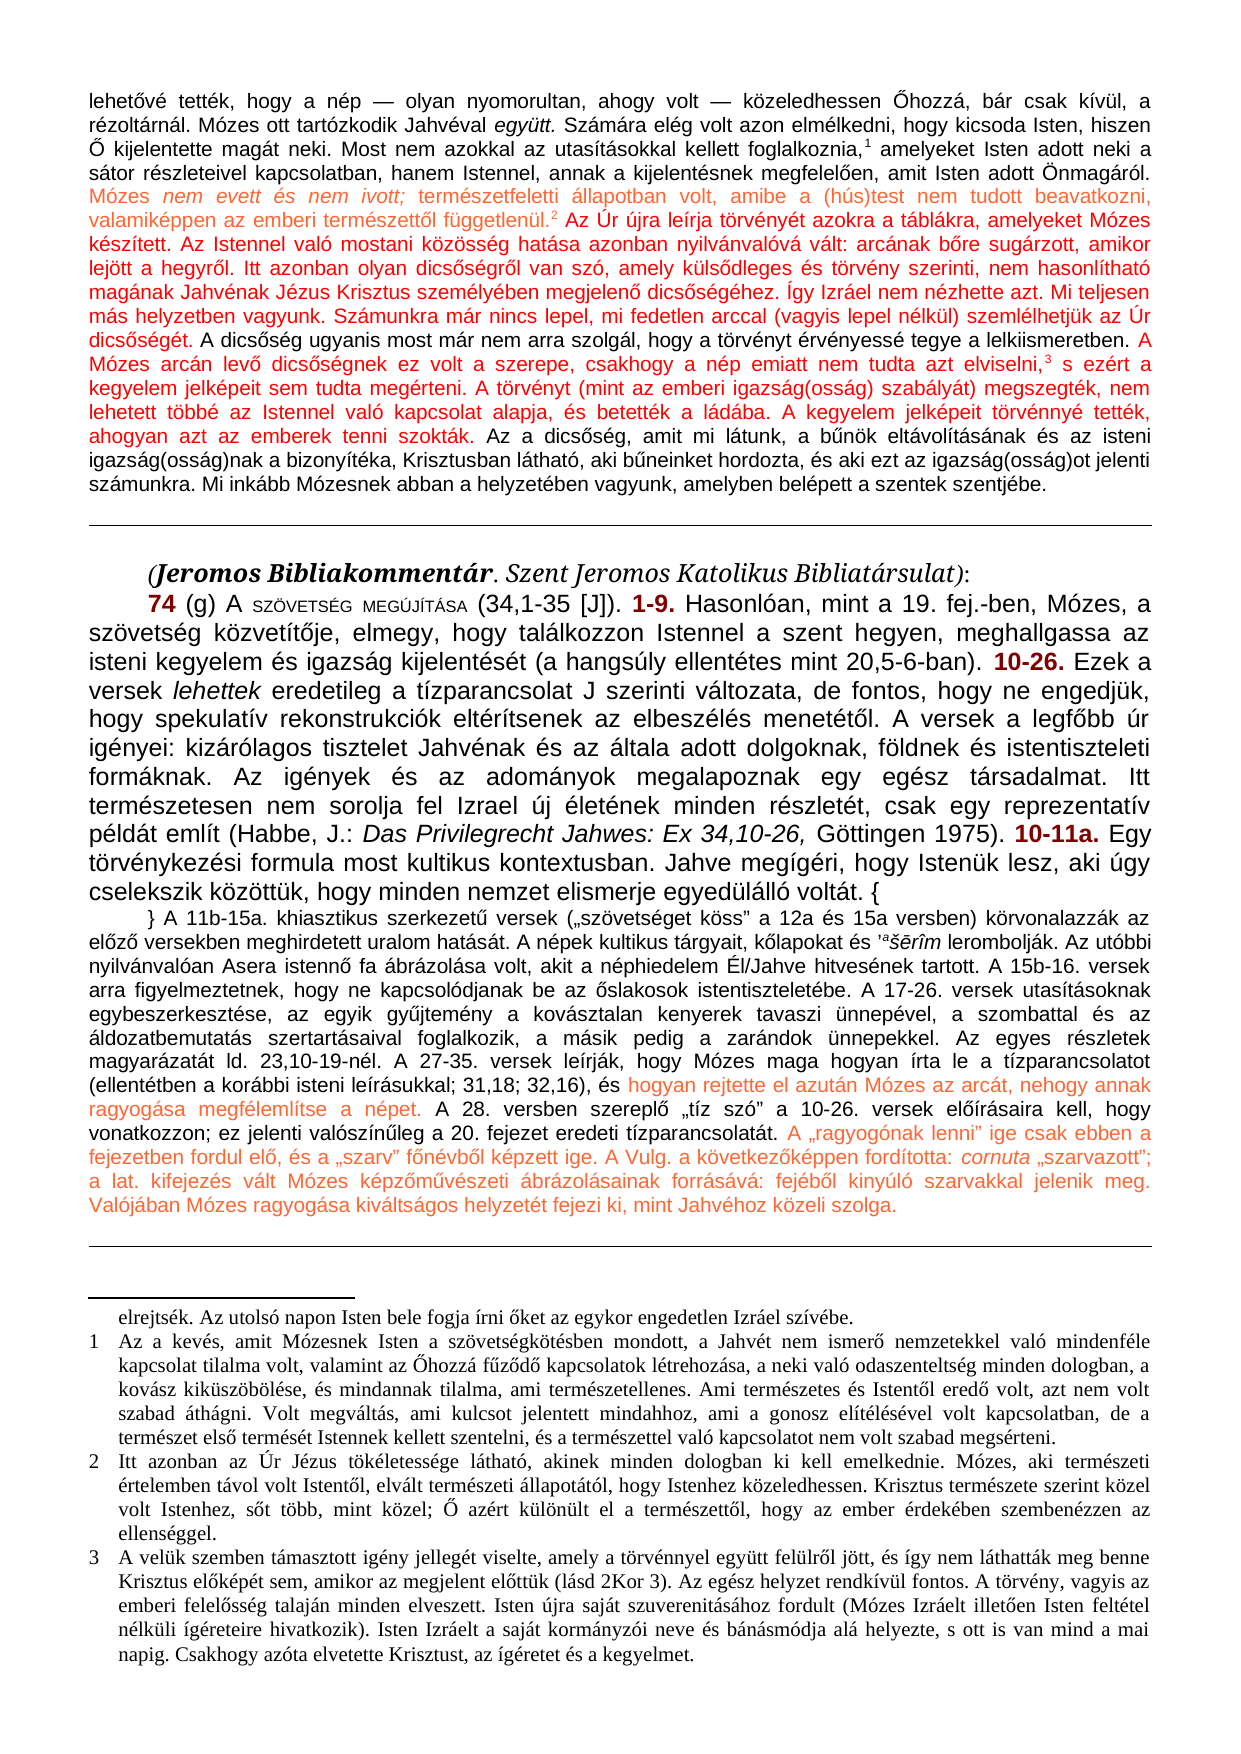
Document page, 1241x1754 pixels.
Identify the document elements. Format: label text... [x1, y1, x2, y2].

text elrejtsék. Az utolsó napon Isten bele fogja írni őket az egykor engedetlen Izráel szívébe. [88, 1304, 1152, 1328]
text } A 11b-15a. khiasztikus szerkezetű versek („szövetséget köss” a 12a és 15a versben) körvonalazzák az előző versekben meghirdetett uralom hatását. A népek kultikus tárgyait, kőlapokat és ’ašērîm lerombolják. Az utóbbi nyilvánvalóan Asera istennő fa ábrázolása volt, akit a néphiedelem Él/Jahve hitvesének tartott. A 15b-16. versek arra figyelmeztetnek, hogy ne kapcsolódjanak be az őslakosok istentiszteletébe. A 17-26. versek utasításoknak egybeszerkesztése, az egyik gyűjtemény a kovásztalan kenyerek tavaszi ünnepével, a szombattal és az áldozatbemutatás szertartásaival foglalkozik, a másik pedig a zarándok ünnepekkel. Az egyes részletek magyarázatát ld. 23,10-19-nél. A 27-35. versek leírják, hogy Mózes maga hogyan írta le a tízparancsolatot (ellentétben a korábbi isteni leírásukkal; 31,18; 32,16), és hogyan rejtette el azután Mózes az arcát, nehogy annak ragyogása megfélemlítse a népet. A 28. versben szereplő „tíz szó” a 10-26. versek előírásaira kell, hogy vonatkozzon; ez jelenti valószínűleg a 20. fejezet eredeti tízparancsolatát. A „ragyogónak lenni” ige csak ebben a fejezetben fordul elő, és a „szarv” főnévből képzett ige. A Vulg. a következőképpen fordította: cornuta „szarvazott”; a lat. kifejezés vált Mózes képzőművészeti ábrázolásainak forrásává: fejéből kinyúló szarvakkal jelenik meg. Valójában Mózes ragyogása kiváltságos helyzetét fejezi ki, mint Jahvéhoz közeli szolga. [88, 906, 1152, 1217]
text Itt azonban az Úr Jézus tökéletessége látható, akinek minden dologban ki kell emelkednie. Mózes, aki természeti értelemben távol volt Istentől, elvált természeti állapotától, hogy Istenhez közeledhessen. Krisztus természete szerint közel volt Istenhez, sőt több, mint közel; Ő azért különült el a természettől, hogy az ember érdekében szembenézzen az ellenséggel. [88, 1449, 1152, 1545]
text Az a kevés, amit Mózesnek Isten a szövetségkötésben mondott, a Jahvét nem ismerő nemzetekkel való mindenféle kapcsolat tilalma volt, valamint az Őhozzá fűződő kapcsolatok létrehozása, a neki való odaszenteltség minden dologban, a kovász kiküszöbölése, és mindannak tilalma, ami természetellenes. Ami természetes és Istentől eredő volt, azt nem volt szabad áthágni. Volt megváltás, ami kulcsot jelentett mindahhoz, ami a gonosz elítélésével volt kapcsolatban, de a természet első termését Istennek kellett szentelni, és a természettel való kapcsolatot nem volt szabad megsérteni. [88, 1328, 1152, 1449]
text A velük szemben támasztott igény jellegét viselte, amely a törvénnyel együtt felülről jött, és így nem láthatták meg benne Krisztus előképét sem, amikor az megjelent előttük (lásd 2Kor 3). Az egész helyzet rendkívül fontos. A törvény, vagyis az emberi felelősség talaján minden elveszett. Isten újra saját szuverenitásához fordult (Mózes Izráelt illetően Isten feltétel nélküli ígéreteire hivatkozik). Isten Izráelt a saját kormányzói neve és bánásmódja alá helyezte, s ott is van mind a mai napig. Csakhogy azóta elvetette Krisztust, az ígéretet és a kegyelmet. [88, 1545, 1152, 1665]
text (Jeromos Bibliakommentár. Szent Jeromos Katolikus Bibliatársulat): [88, 556, 1152, 589]
text } Az 5Móz 10,1-ben azt látjuk, hogy már nincs szó a törvény nyilvános bemutatásáról a táborban, ahol Istent meggyalázták. A ládába kellett betenni a táblákat Isten előre meghatározott terveinek megfelelően, melyek lehetővé tették, hogy a nép — olyan nyomorultan, ahogy volt — közeledhessen Őhozzá, bár csak kívül, a rézoltárnál. Mózes ott tartózkodik Jahvéval együtt. Számára elég volt azon elmélkedni, hogy kicsoda Isten, hiszen Ő kijelentette magát neki. Most nem azokkal az utasításokkal kellett foglalkoznia, amelyeket Isten adott neki a sátor részleteivel kapcsolatban, hanem Istennel, annak a kijelentésnek megfelelően, amit Isten adott Önmagáról. Mózes nem evett és nem ivott; természetfeletti állapotban volt, amibe a (hús)test nem tudott beavatkozni, valamiképpen az emberi természettől függetlenül. Az Úr újra leírja törvényét azokra a táblákra, amelyeket Mózes készített. Az Istennel való mostani közösség hatása azonban nyilvánvalóvá vált: arcának bőre sugárzott, amikor lejött a hegyről. Itt azonban olyan dicsőségről van szó, amely külsődleges és törvény szerinti, nem hasonlítható magának Jahvénak Jézus Krisztus személyében megjelenő dicsőségéhez. Így Izráel nem nézhette azt. Mi teljesen más helyzetben vagyunk. Számunkra már nincs lepel, mi fedetlen arccal (vagyis lepel nélkül) szemlélhetjük az Úr dicsőségét. A dicsőség ugyanis most már nem arra szolgál, hogy a törvényt érvényessé tegye a lelkiismeretben. A Mózes arcán levő dicsőségnek ez volt a szerepe, csakhogy a nép emiatt nem tudta azt elviselni, s ezért a kegyelem jelképeit sem tudta megérteni. A törvényt (mint az emberi igazság(osság) szabályát) megszegték, nem lehetett többé az Istennel való kapcsolat alapja, és betették a ládába. A kegyelem jelképeit törvénnyé tették, ahogyan azt az emberek tenni szokták. Az a dicsőség, amit mi látunk, a bűnök eltávolításának és az isteni igazság(osság)nak a bizonyítéka, Krisztusban látható, aki bűneinket hordozta, és aki ezt az igazság(osság)ot jelenti számunkra. Mi inkább Mózesnek abban a helyzetében vagyunk, amelyben belépett a szentek szentjébe. [88, 88, 1152, 496]
text 74 (g) A szövetség megújítása (34,1-35 [J]). 1-9. Hasonlóan, mint a 19. fej.-ben, Mózes, a szövetség közvetítője, elmegy, hogy találkozzon Istennel a szent hegyen, meghallgassa az isteni kegyelem és igazság kijelentését (a hangsúly ellentétes mint 20,5-6-ban). 10-26. Ezek a versek lehettek eredetileg a tízparancsolat J szerinti változata, de fontos, hogy ne engedjük, hogy spekulatív rekonstrukciók eltérítsenek az elbeszélés menetétől. A versek a legfőbb úr igényei: kizárólagos tisztelet Jahvénak és az általa adott dolgoknak, földnek és istentiszteleti formáknak. Az igények és az adományok megalapoznak egy egész társadalmat. Itt természetesen nem sorolja fel Izrael új életének minden részletét, csak egy reprezentatív példát említ (Habbe, J.: Das Privilegrecht Jahwes: Ex 34,10-26, Göttingen 1975). 10-11a. Egy törvénykezési formula most kultikus kontextusban. Jahve megígéri, hogy Istenük lesz, aki úgy cselekszik közöttük, hogy minden nemzet elismerje egyedülálló voltát. { [88, 589, 1152, 906]
